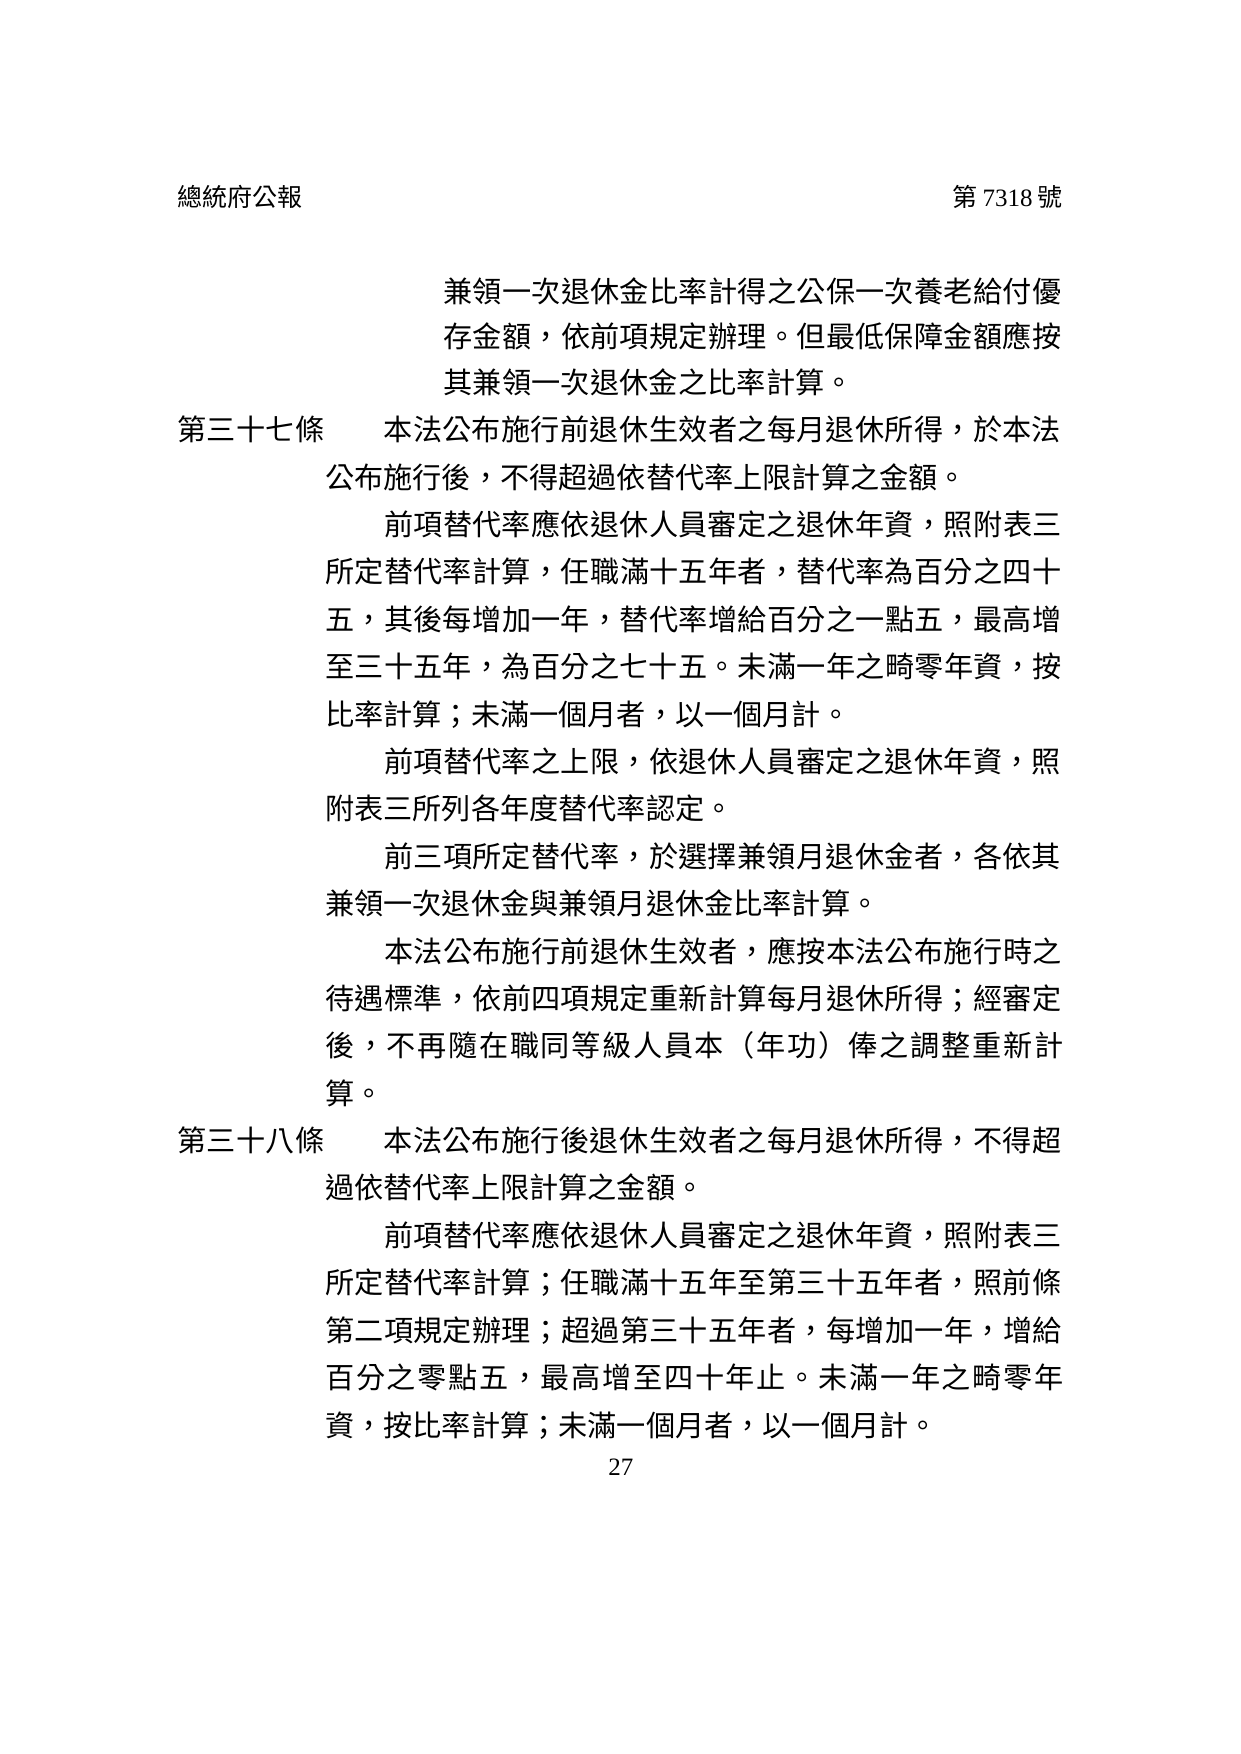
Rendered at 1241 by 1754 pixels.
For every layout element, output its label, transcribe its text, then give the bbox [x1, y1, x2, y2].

text 第三十七條 本法公布施行前退休生效者之每月退休所得，於本法公布施行後，不得超過依替代率上限計算之金額。 [177, 403, 1064, 497]
text 第三十八條 本法公布施行後退休生效者之每月退休所得，不得超過依替代率上限計算之金額。 [177, 1114, 1064, 1208]
text 兼領一次退休金比率計得之公保一次養老給付優存金額，依前項規定辦理。但最低保障金額應按其兼領一次退休金之比率計算。 [384, 266, 1064, 403]
text 前項替代率應依退休人員審定之退休年資，照附表三所定替代率計算；任職滿十五年至第三十五年者，照前條第二項規定辦理；超過第三十五年者，每增加一年，增給百分之零點五，最高增至四十年止。未滿一年之畸零年資，按比率計算；未滿一個月者，以一個月計。 [325, 1208, 1064, 1445]
text 本法公布施行前退休生效者，應按本法公布施行時之待遇標準，依前四項規定重新計算每月退休所得；經審定後，不再隨在職同等級人員本（年功）俸之調整重新計算。 [325, 924, 1064, 1114]
text 前項替代率之上限，依退休人員審定之退休年資，照附表三所列各年度替代率認定。 [325, 734, 1064, 829]
text 前項替代率應依退休人員審定之退休年資，照附表三所定替代率計算，任職滿十五年者，替代率為百分之四十五，其後每增加一年，替代率增給百分之一點五，最高增至三十五年，為百分之七十五。未滿一年之畸零年資，按比率計算；未滿一個月者，以一個月計。 [325, 497, 1064, 734]
text 前三項所定替代率，於選擇兼領月退休金者，各依其兼領一次退休金與兼領月退休金比率計算。 [325, 829, 1064, 924]
